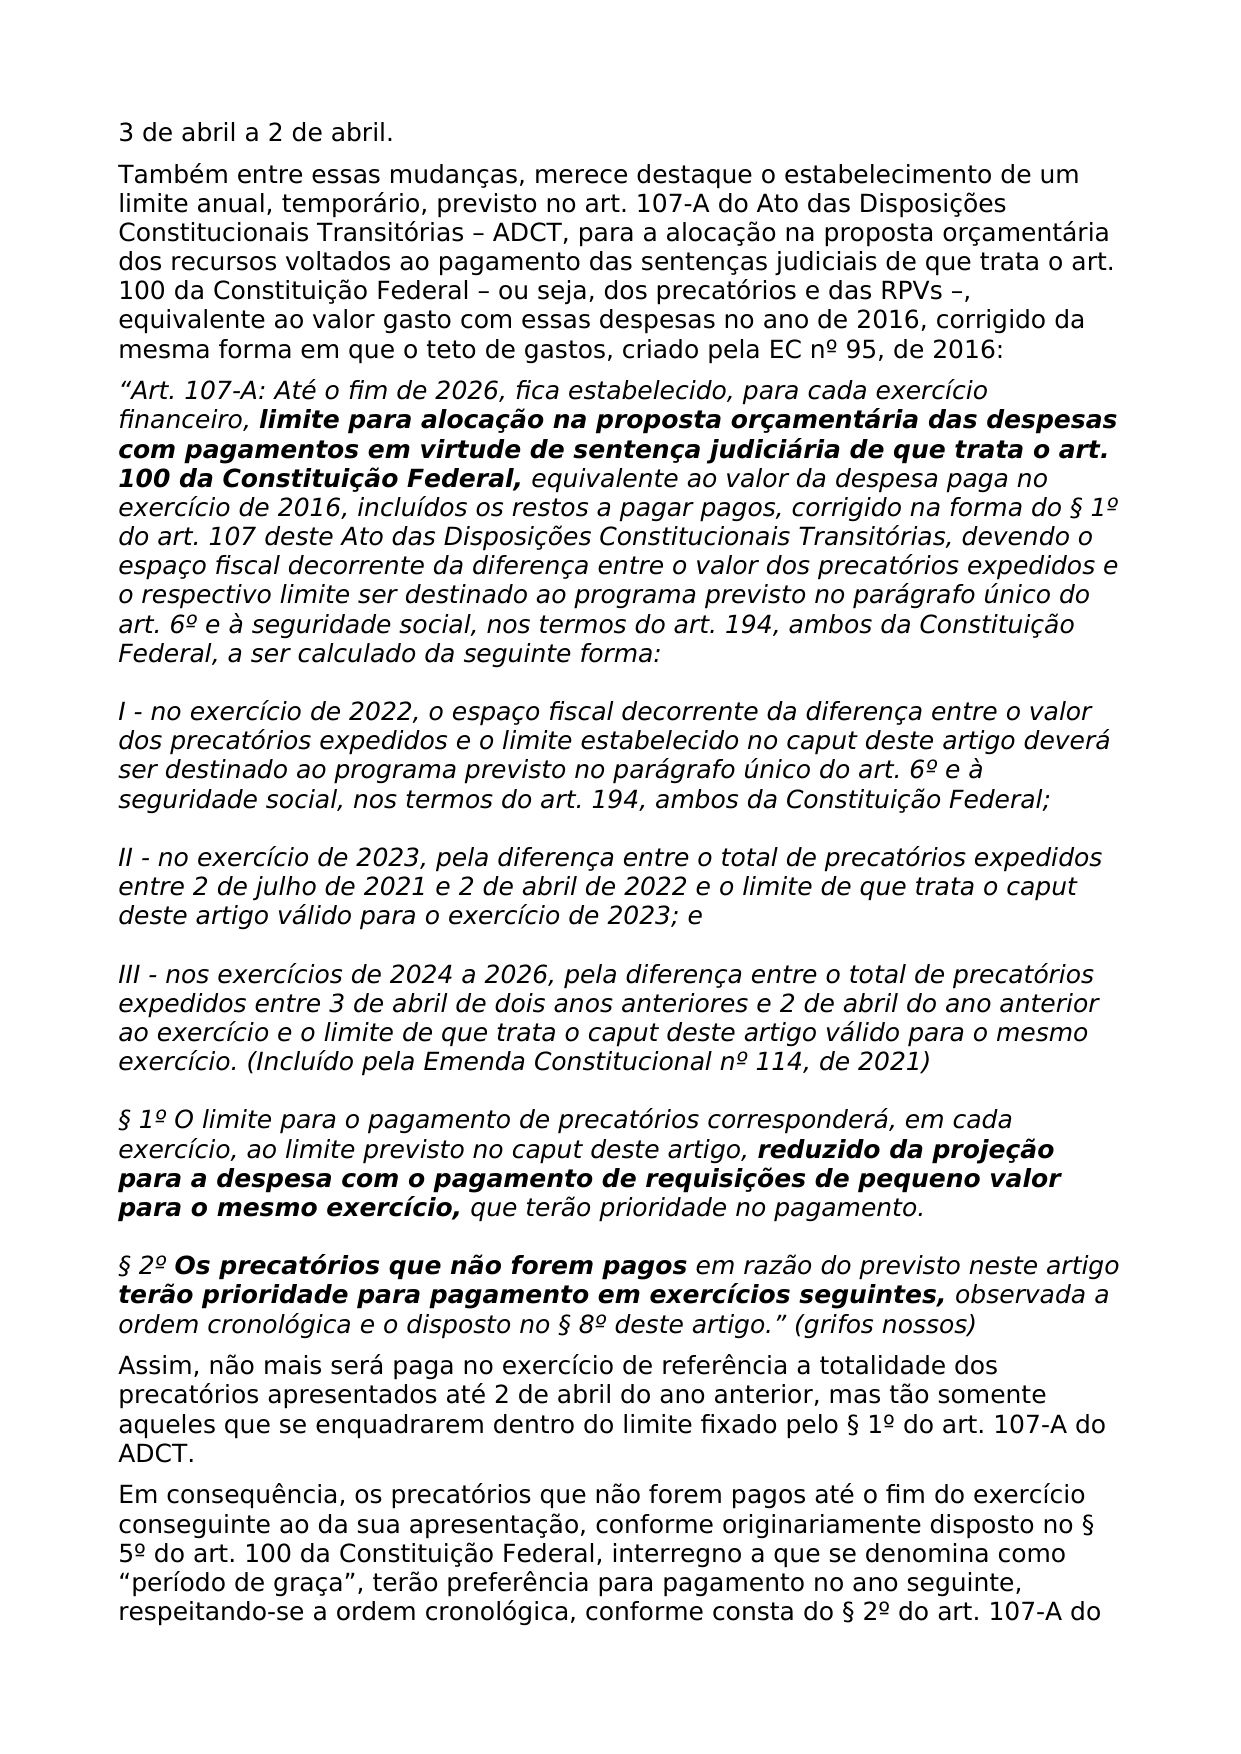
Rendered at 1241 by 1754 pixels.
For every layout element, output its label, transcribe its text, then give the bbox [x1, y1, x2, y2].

text 3 de abril a 2 de abril. [118, 118, 1122, 147]
text “Art. 107-A: Até o fim de 2026, fica estabelecido, para cada exercício financeiro, limite para alocação na proposta orçamentária das despesas com pagamentos em virtude de sentença judiciária de que trata o art. 100 da Constituição Federal, equivalente ao valor da despesa paga no exercício de 2016, incluídos os restos a pagar pagos, corrigido na forma do § 1º do art. 107 deste Ato das Disposições Constitucionais Transitórias, devendo o espaço fiscal decorrente da diferença entre o valor dos precatórios expedidos e o respectivo limite ser destinado ao programa previsto no parágrafo único do art. 6º e à seguridade social, nos termos do art. 194, ambos da Constituição Federal, a ser calculado da seguinte forma: I - no exercício de 2022, o espaço fiscal decorrente da diferença entre o valor dos precatórios expedidos e o limite estabelecido no caput deste artigo deverá ser destinado ao programa previsto no parágrafo único do art. 6º e à seguridade social, nos termos do art. 194, ambos da Constituição Federal; II - no exercício de 2023, pela diferença entre o total de precatórios expedidos entre 2 de julho de 2021 e 2 de abril de 2022 e o limite de que trata o caput deste artigo válido para o exercício de 2023; e III - nos exercícios de 2024 a 2026, pela diferença entre o total de precatórios expedidos entre 3 de abril de dois anos anteriores e 2 de abril do ano anterior ao exercício e o limite de que trata o caput deste artigo válido para o mesmo exercício. (Incluído pela Emenda Constitucional nº 114, de 2021) § 1º O limite para o pagamento de precatórios corresponderá, em cada exercício, ao limite previsto no caput deste artigo, reduzido da projeção para a despesa com o pagamento de requisições de pequeno valor para o mesmo exercício, que terão prioridade no pagamento. § 2º Os precatórios que não forem pagos em razão do previsto neste artigo terão prioridade para pagamento em exercícios seguintes, observada a ordem cronológica e o disposto no § 8º deste artigo.” (grifos nossos) [118, 376, 1122, 1339]
text Assim, não mais será paga no exercício de referência a totalidade dos precatórios apresentados até 2 de abril do ano anterior, mas tão somente aqueles que se enquadrarem dentro do limite fixado pelo § 1º do art. 107-A do ADCT. [118, 1351, 1122, 1468]
text Em consequência, os precatórios que não forem pagos até o fim do exercício conseguinte ao da sua apresentação, conforme originariamente disposto no § 5º do art. 100 da Constituição Federal, interregno a que se denomina como “período de graça”, terão preferência para pagamento no ano seguinte, respeitando-se a ordem cronológica, conforme consta do § 2º do art. 107-A do [118, 1481, 1122, 1626]
text Também entre essas mudanças, merece destaque o estabelecimento de um limite anual, temporário, previsto no art. 107-A do Ato das Disposições Constitucionais Transitórias – ADCT, para a alocação na proposta orçamentária dos recursos voltados ao pagamento das sentenças judiciais de que trata o art. 100 da Constituição Federal – ou seja, dos precatórios e das RPVs –, equivalente ao valor gasto com essas despesas no ano de 2016, corrigido da mesma forma em que o teto de gastos, criado pela EC nº 95, de 2016: [118, 160, 1122, 364]
